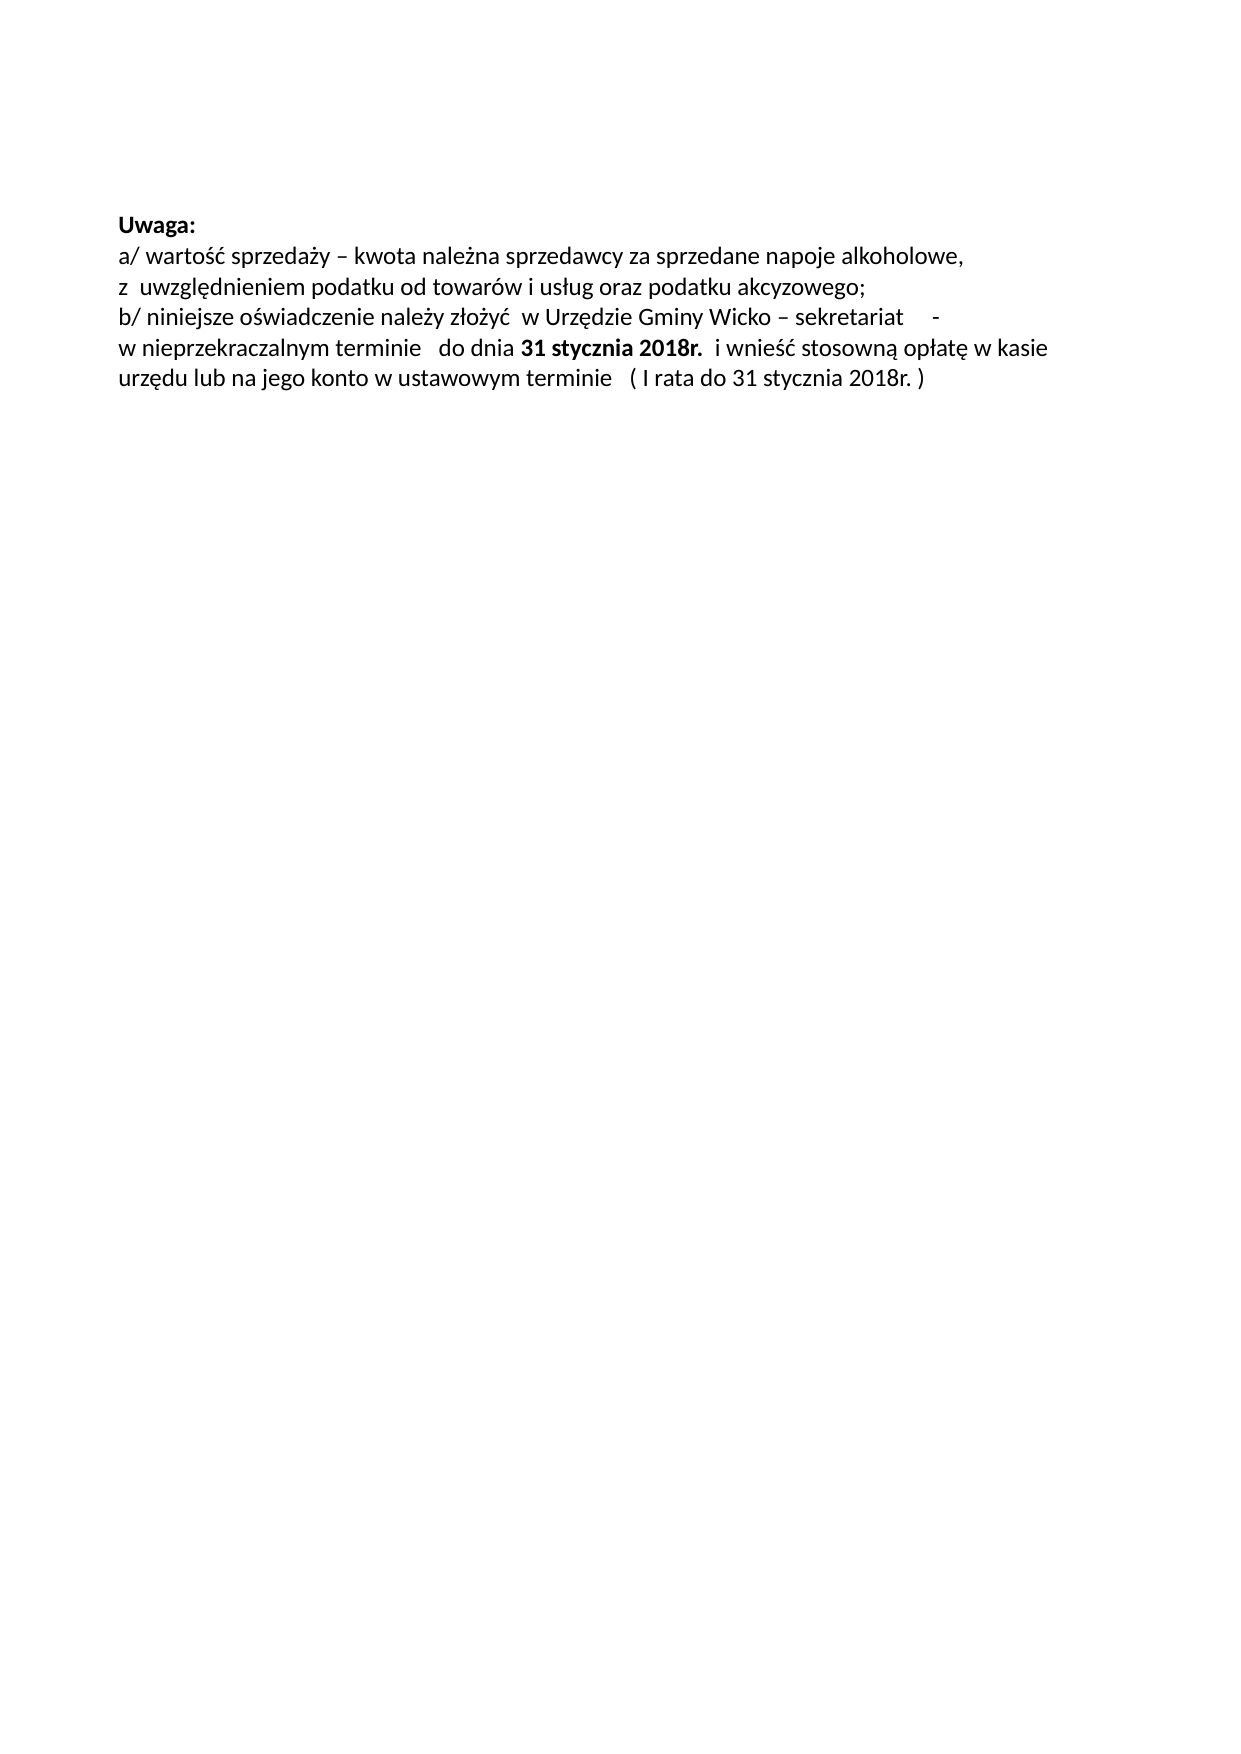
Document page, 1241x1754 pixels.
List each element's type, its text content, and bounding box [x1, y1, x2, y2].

text Uwaga: [118, 210, 1122, 240]
text b/ niniejsze oświadczenie należy złożyć w Urzędzie Gminy Wicko – sekretariat - w nieprzekraczalnym terminie do dnia 31 stycznia 2018r. i wnieść stosowną opłatę w kasie urzędu lub na jego konto w ustawowym terminie ( I rata do 31 stycznia 2018r. ) [118, 301, 1122, 393]
text a/ wartość sprzedaży – kwota należna sprzedawcy za sprzedane napoje alkoholowe, z uwzględnieniem podatku od towarów i usług oraz podatku akcyzowego; [118, 240, 1122, 301]
